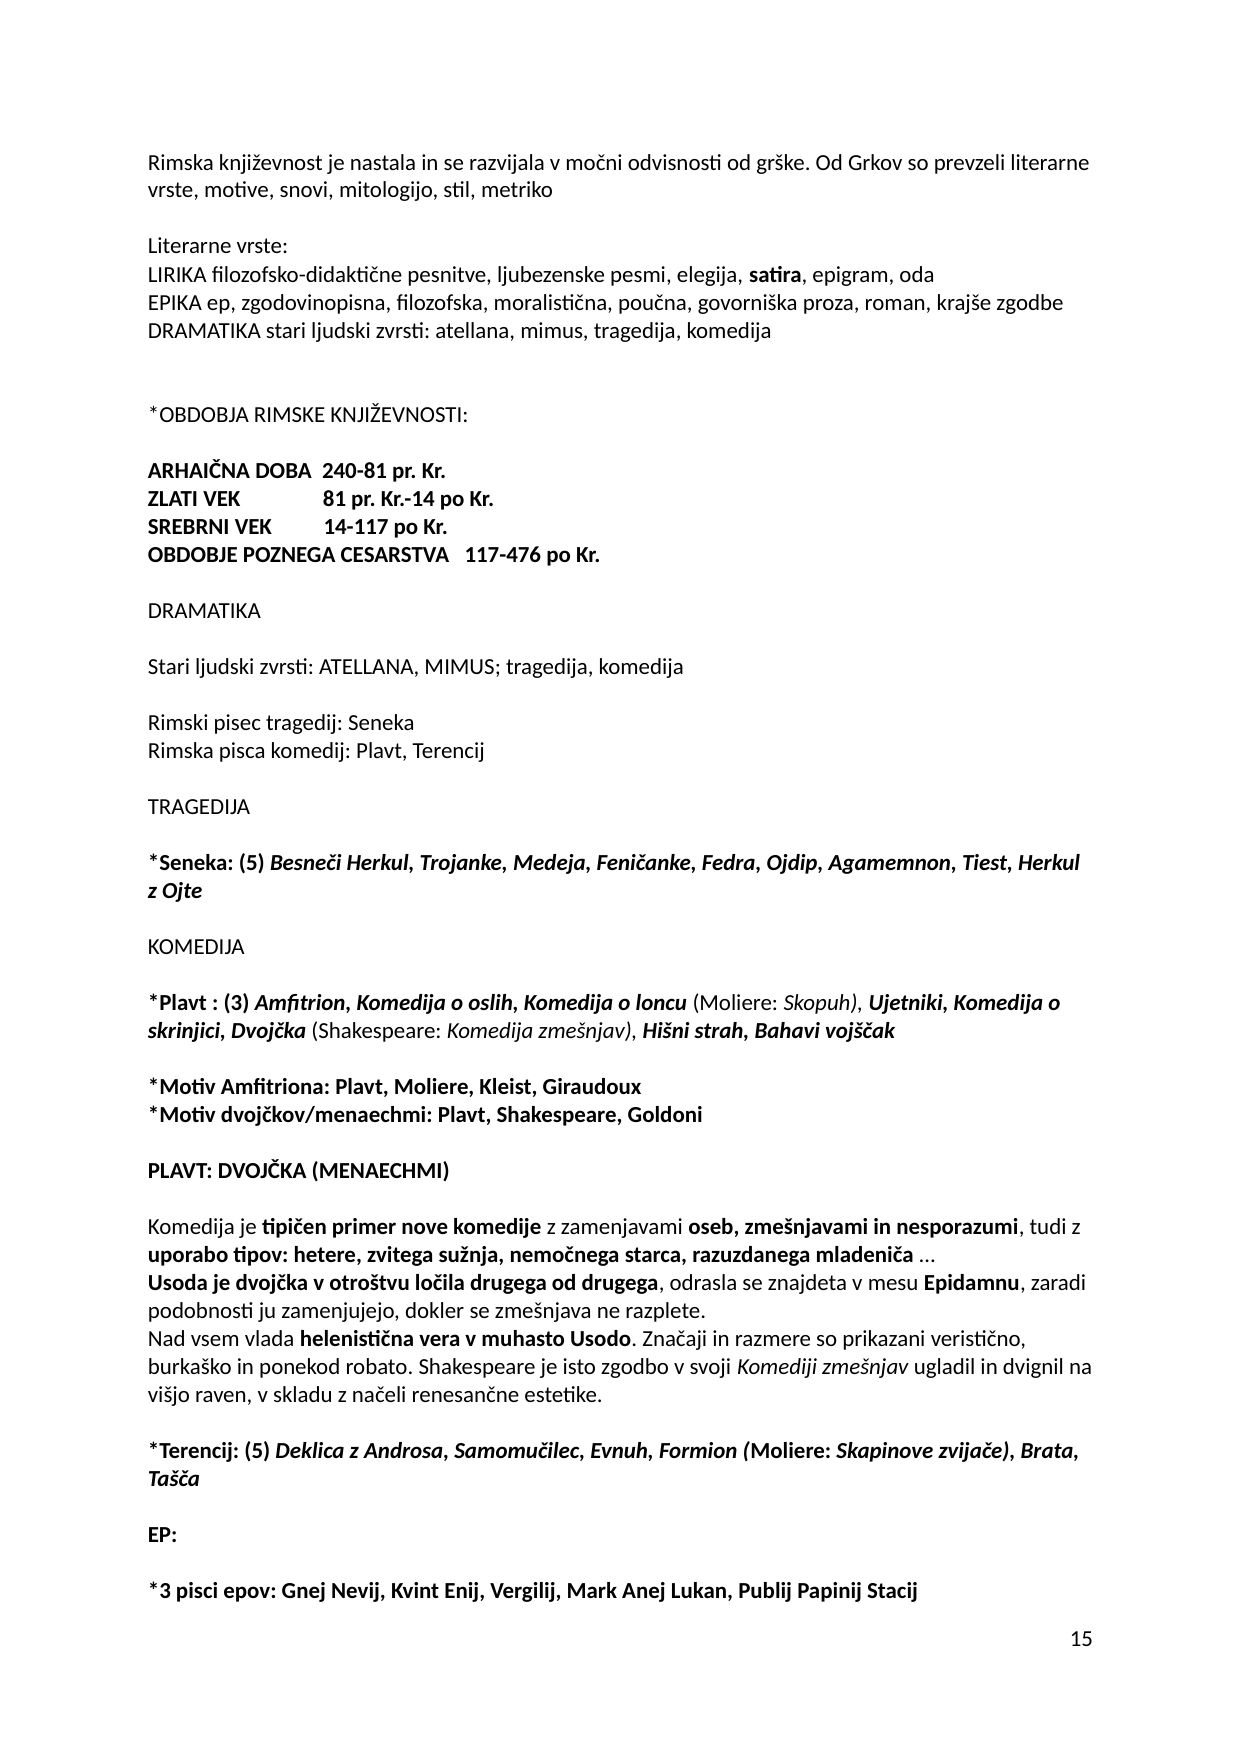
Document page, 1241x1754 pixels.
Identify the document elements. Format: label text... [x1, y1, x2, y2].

text SREBRNI VEK 14-117 po Kr. [148, 512, 1093, 540]
text Usoda je dvojčka v otroštvu ločila drugega od drugega, odrasla se znajdeta v mesu Epidamnu, zaradi podobnosti ju zamenjujejo, dokler se zmešnjava ne razplete. [148, 1268, 1093, 1324]
text *Terencij: (5) Deklica z Androsa, Samomučilec, Evnuh, Formion (Moliere: Skapinove zvijače), Brata, Tašča [148, 1437, 1093, 1493]
text KOMEDIJA [148, 932, 1093, 960]
text *Motiv dvojčkov/menaechmi: Plavt, Shakespeare, Goldoni [148, 1100, 1093, 1128]
text Komedija je tipičen primer nove komedije z zamenjavami oseb, zmešnjavami in nesporazumi, tudi z uporabo tipov: hetere, zvitega sužnja, nemočnega starca, razuzdanega mladeniča … [148, 1212, 1093, 1268]
text DRAMATIKA stari ljudski zvrsti: atellana, mimus, tragedija, komedija [148, 316, 1093, 344]
text OBDOBJE POZNEGA CESARSTVA 117-476 po Kr. [148, 540, 1093, 568]
text EPIKA ep, zgodovinopisna, filozofska, moralistična, poučna, govorniška proza, roman, krajše zgodbe [148, 288, 1093, 316]
text *Seneka: (5) Besneči Herkul, Trojanke, Medeja, Feničanke, Fedra, Ojdip, Agamemnon, Tiest, Herkul z Ojte [148, 848, 1093, 904]
text Rimska književnost je nastala in se razvijala v močni odvisnosti od grške. Od Grkov so prevzeli literarne vrste, motive, snovi, mitologijo, stil, metriko [148, 148, 1093, 204]
text ZLATI VEK 81 pr. Kr.-14 po Kr. [148, 484, 1093, 512]
text Nad vsem vlada helenistična vera v muhasto Usodo. Značaji in razmere so prikazani veristično, burkaško in ponekod robato. Shakespeare je isto zgodbo v svoji Komediji zmešnjav ugladil in dvignil na višjo raven, v skladu z načeli renesančne estetike. [148, 1324, 1093, 1408]
text DRAMATIKA [148, 596, 1093, 624]
text *3 pisci epov: Gnej Nevij, Kvint Enij, Vergilij, Mark Anej Lukan, Publij Papinij Stacij [148, 1577, 1093, 1605]
text *Motiv Amfitriona: Plavt, Moliere, Kleist, Giraudoux [148, 1072, 1093, 1100]
text Rimska pisca komedij: Plavt, Terencij [148, 736, 1093, 764]
text Literarne vrste: [148, 232, 1093, 260]
text Rimski pisec tragedij: Seneka [148, 708, 1093, 736]
text *Plavt : (3) Amfitrion, Komedija o oslih, Komedija o loncu (Moliere: Skopuh), Ujetniki, Komedija o skrinjici, Dvojčka (Shakespeare: Komedija zmešnjav), Hišni strah, Bahavi vojščak [148, 988, 1093, 1044]
text LIRIKA filozofsko-didaktične pesnitve, ljubezenske pesmi, elegija, satira, epigram, oda [148, 260, 1093, 288]
text *OBDOBJA RIMSKE KNJIŽEVNOSTI: [148, 400, 1093, 428]
text TRAGEDIJA [148, 792, 1093, 820]
text ARHAIČNA DOBA 240-81 pr. Kr. [148, 456, 1093, 484]
text PLAVT: DVOJČKA (MENAECHMI) [148, 1156, 1093, 1184]
text EP: [148, 1521, 1093, 1549]
text Stari ljudski zvrsti: ATELLANA, MIMUS; tragedija, komedija [148, 652, 1093, 680]
